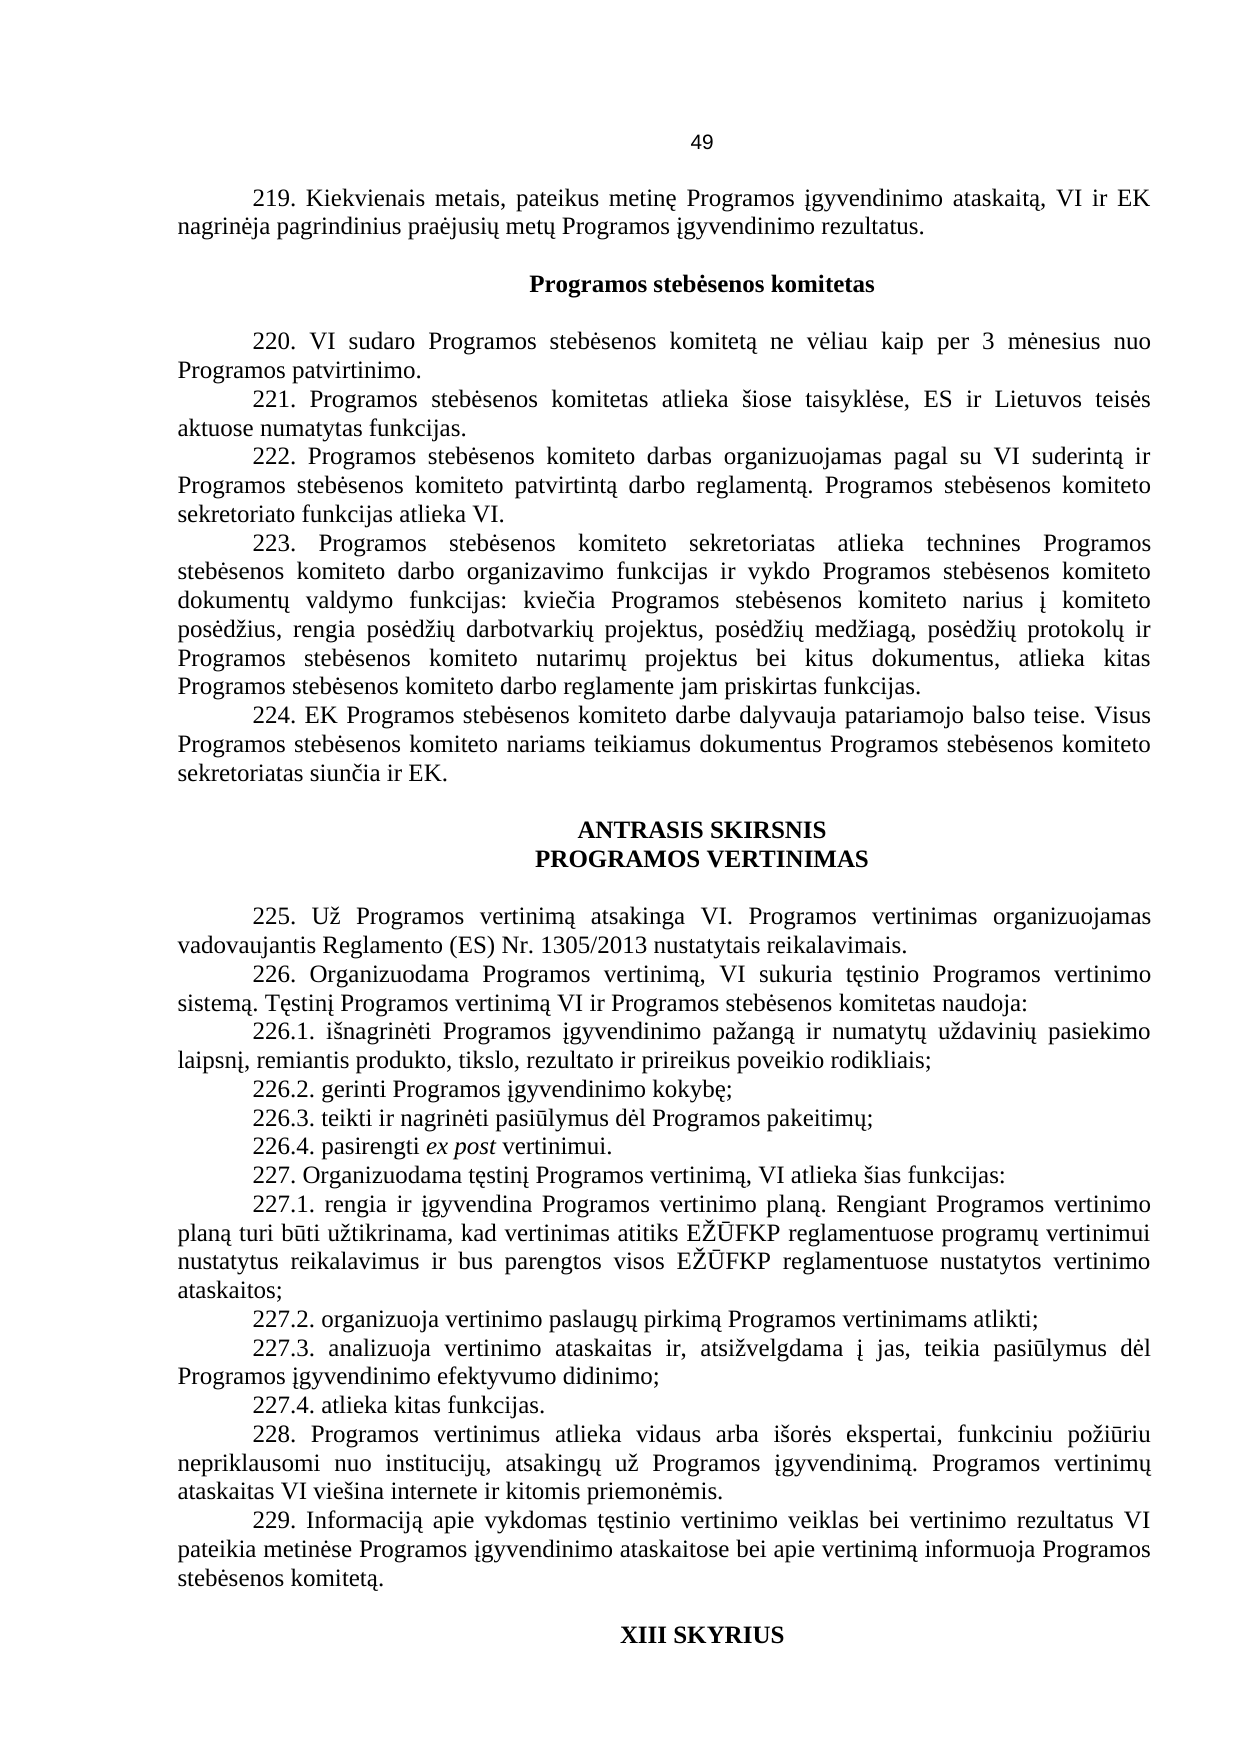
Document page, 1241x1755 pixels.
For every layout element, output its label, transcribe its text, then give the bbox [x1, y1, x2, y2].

text 226.3. teikti ir nagrinėti pasiūlymus dėl Programos pakeitimų; [177, 1103, 1152, 1131]
text XIII SKYRIUS [177, 1620, 1152, 1649]
text 227.4. atlieka kitas funkcijas. [177, 1390, 1152, 1419]
text 219. Kiekvienais metais, pateikus metinę Programos įgyvendinimo ataskaitą, VI ir EK nagrinėja pagrindinius praėjusių metų Programos įgyvendinimo rezultatus. [177, 183, 1152, 240]
text 227.1. rengia ir įgyvendina Programos vertinimo planą. Rengiant Programos vertinimo planą turi būti užtikrinama, kad vertinimas atitiks EŽŪFKP reglamentuose programų vertinimui nustatytus reikalavimus ir bus parengtos visos EŽŪFKP reglamentuose nustatytos vertinimo ataskaitos; [177, 1189, 1152, 1304]
text 220. VI sudaro Programos stebėsenos komitetą ne vėliau kaip per 3 mėnesius nuo Programos patvirtinimo. [177, 326, 1152, 384]
text 225. Už Programos vertinimą atsakinga VI. Programos vertinimas organizuojamas vadovaujantis Reglamento (ES) Nr. 1305/2013 nustatytais reikalavimais. [177, 901, 1152, 959]
text 228. Programos vertinimus atlieka vidaus arba išorės ekspertai, funkciniu požiūriu nepriklausomi nuo institucijų, atsakingų už Programos įgyvendinimą. Programos vertinimų ataskaitas VI viešina internete ir kitomis priemonėmis. [177, 1419, 1152, 1505]
text 223. Programos stebėsenos komiteto sekretoriatas atlieka technines Programos stebėsenos komiteto darbo organizavimo funkcijas ir vykdo Programos stebėsenos komiteto dokumentų valdymo funkcijas: kviečia Programos stebėsenos komiteto narius į komiteto posėdžius, rengia posėdžių darbotvarkių projektus, posėdžių medžiagą, posėdžių protokolų ir Programos stebėsenos komiteto nutarimų projektus bei kitus dokumentus, atlieka kitas Programos stebėsenos komiteto darbo reglamente jam priskirtas funkcijas. [177, 528, 1152, 700]
text 227. Organizuodama tęstinį Programos vertinimą, VI atlieka šias funkcijas: [177, 1160, 1152, 1189]
text 224. EK Programos stebėsenos komiteto darbe dalyvauja patariamojo balso teise. Visus Programos stebėsenos komiteto nariams teikiamus dokumentus Programos stebėsenos komiteto sekretoriatas siunčia ir EK. [177, 700, 1152, 786]
text 229. Informaciją apie vykdomas tęstinio vertinimo veiklas bei vertinimo rezultatus VI pateikia metinėse Programos įgyvendinimo ataskaitose bei apie vertinimą informuoja Programos stebėsenos komitetą. [177, 1505, 1152, 1591]
text 221. Programos stebėsenos komitetas atlieka šiose taisyklėse, ES ir Lietuvos teisės aktuose numatytas funkcijas. [177, 384, 1152, 441]
text 222. Programos stebėsenos komiteto darbas organizuojamas pagal su VI suderintą ir Programos stebėsenos komiteto patvirtintą darbo reglamentą. Programos stebėsenos komiteto sekretoriato funkcijas atlieka VI. [177, 441, 1152, 528]
text 227.2. organizuoja vertinimo paslaugų pirkimą Programos vertinimams atlikti; [177, 1304, 1152, 1333]
text PROGRAMOS VERTINIMAS [177, 844, 1152, 873]
text 226.4. pasirengti ex post vertinimui. [177, 1131, 1152, 1160]
text Programos stebėsenos komitetas [177, 269, 1152, 298]
text ANTRASIS SKIRSNIS [177, 815, 1152, 844]
text 226.2. gerinti Programos įgyvendinimo kokybę; [177, 1074, 1152, 1103]
text 226. Organizuodama Programos vertinimą, VI sukuria tęstinio Programos vertinimo sistemą. Tęstinį Programos vertinimą VI ir Programos stebėsenos komitetas naudoja: [177, 959, 1152, 1016]
text 226.1. išnagrinėti Programos įgyvendinimo pažangą ir numatytų uždavinių pasiekimo laipsnį, remiantis produkto, tikslo, rezultato ir prireikus poveikio rodikliais; [177, 1016, 1152, 1074]
text 227.3. analizuoja vertinimo ataskaitas ir, atsižvelgdama į jas, teikia pasiūlymus dėl Programos įgyvendinimo efektyvumo didinimo; [177, 1333, 1152, 1390]
